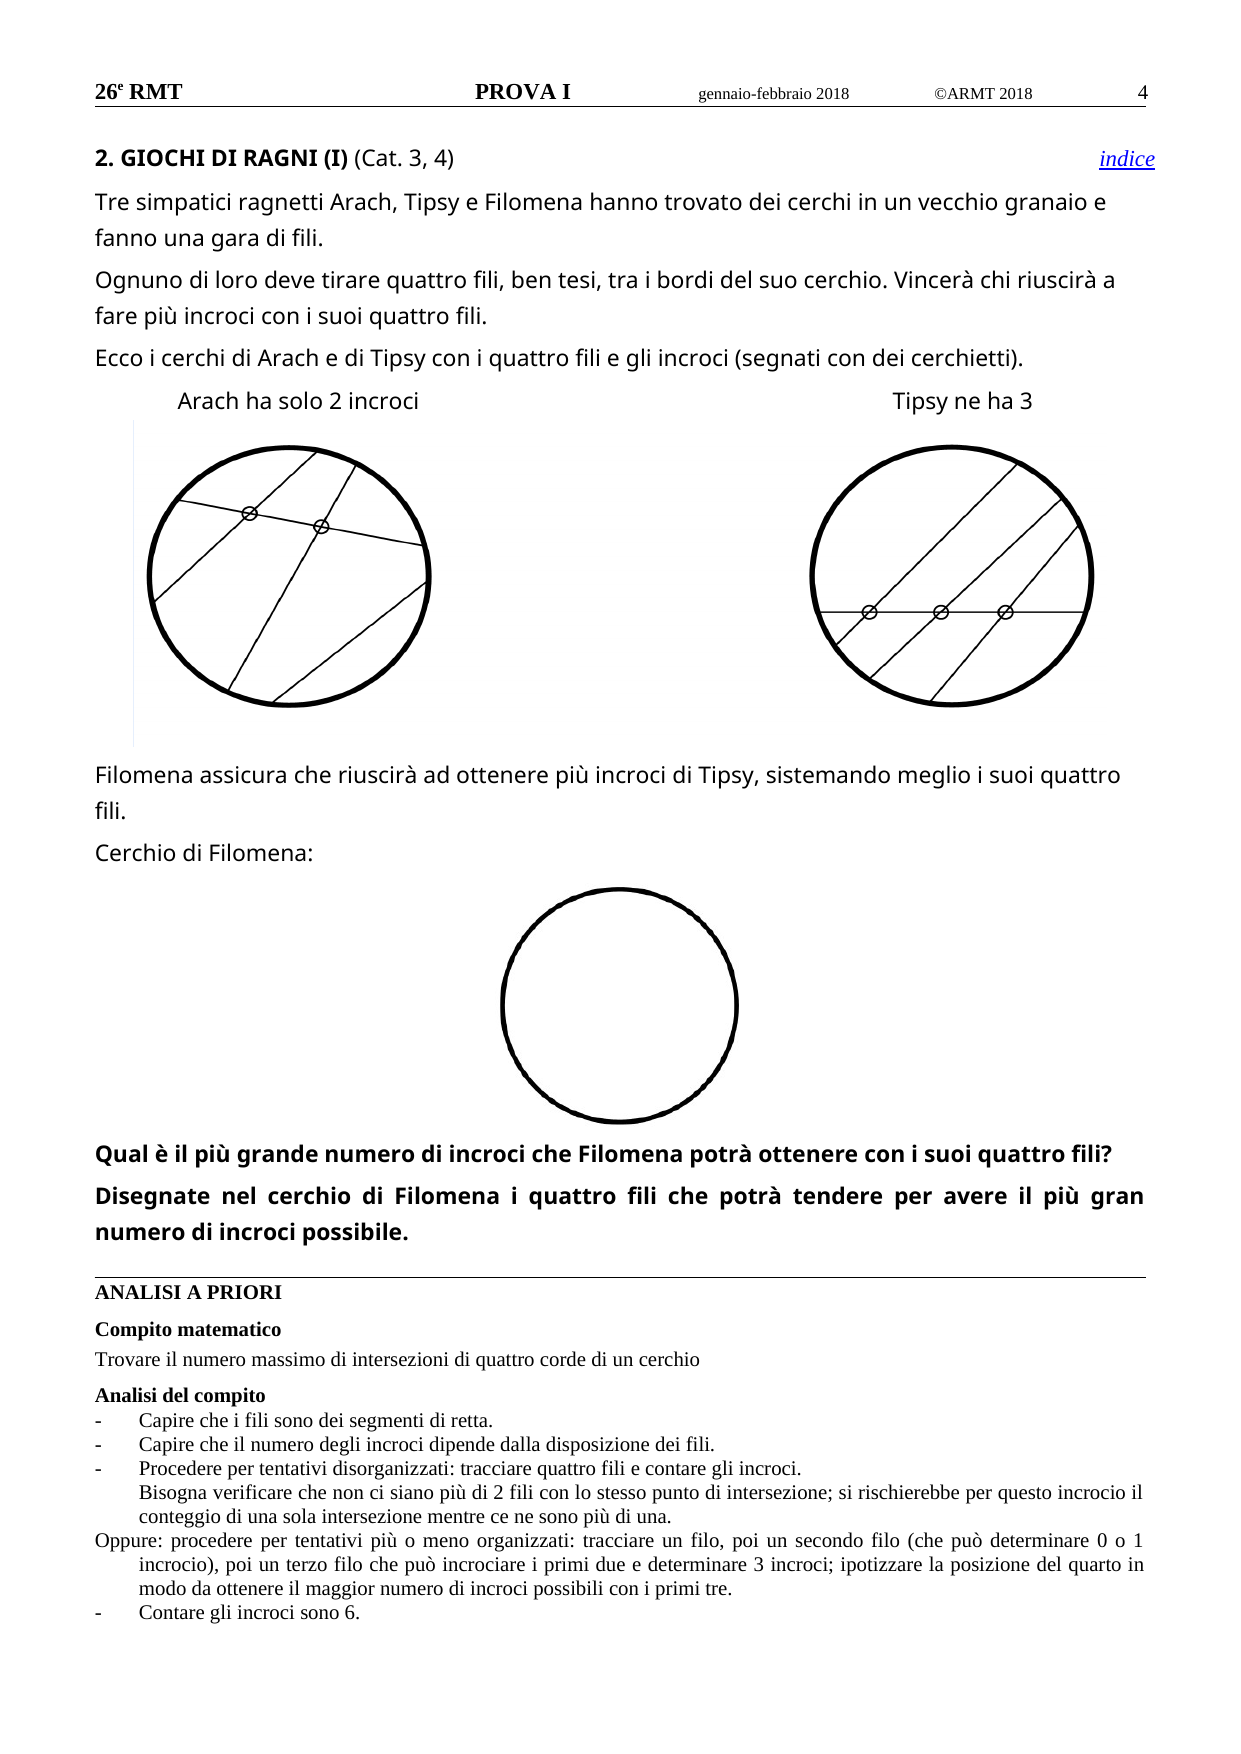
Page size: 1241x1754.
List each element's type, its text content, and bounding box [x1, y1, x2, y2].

picture [494, 877, 746, 1132]
text - Capire che i fili sono dei segmenti di retta. [94, 1407, 1146, 1432]
text Ognuno di loro deve tirare quattro fili, ben tesi, tra i bordi del suo cerchio. Vincerà chi riuscirà a fare più incroci con i suoi quattro fili. [94, 264, 1146, 331]
text ANALiSi A PRIORI [94, 1278, 1146, 1304]
text 2. GIOCHI DI RAGNI (I) (Cat. 3, 4) indice [94, 142, 1146, 174]
text - Capire che il numero degli incroci dipende dalla disposizione dei fili. [94, 1432, 1146, 1456]
text Analisi del compito [94, 1383, 1146, 1407]
text Cerchio di Filomena: [94, 837, 1146, 868]
text - Procedere per tentativi disorganizzati: tracciare quattro fili e contare gli incroci. [94, 1456, 1146, 1480]
picture [133, 420, 1107, 747]
text Tre simpatici ragnetti Arach, Tipsy e Filomena hanno trovato dei cerchi in un vecchio granaio e fanno una gara di fili. [94, 186, 1146, 253]
text Trovare il numero massimo di intersezioni di quattro corde di un cerchio [94, 1347, 1146, 1371]
text Bisogna verificare che non ci siano più di 2 fili con lo stesso punto di intersezione; si rischierebbe per questo incrocio il conteggio di una sola intersezione mentre ce ne sono più di una. [139, 1480, 1146, 1528]
text Filomena assicura che riuscirà ad ottenere più incroci di Tipsy, sistemando meglio i suoi quattro fili. [94, 759, 1146, 826]
text Ecco i cerchi di Arach e di Tipsy con i quattro fili e gli incroci (segnati con dei cerchietti). [94, 342, 1146, 374]
text - Contare gli incroci sono 6. [94, 1600, 1146, 1624]
text Qual è il più grande numero di incroci che Filomena potrà ottenere con i suoi quattro fili? [94, 1138, 1146, 1169]
text Oppure: procedere per tentativi più o meno organizzati: tracciare un filo, poi un secondo filo (che può determinare 0 o 1 incrocio), poi un terzo filo che può incrociare i primi due e determinare 3 incroci; ipotizzare la posizione del quarto in modo da ottenere il maggior numero di incroci possibili con i primi tre. [94, 1528, 1146, 1600]
text Disegnate nel cerchio di Filomena i quattro fili che potrà tendere per avere il più gran numero di incroci possibile. [94, 1180, 1146, 1247]
text Compito matematico [94, 1317, 1146, 1341]
text Arach ha solo 2 incroci Tipsy ne ha 3 [94, 384, 1146, 416]
